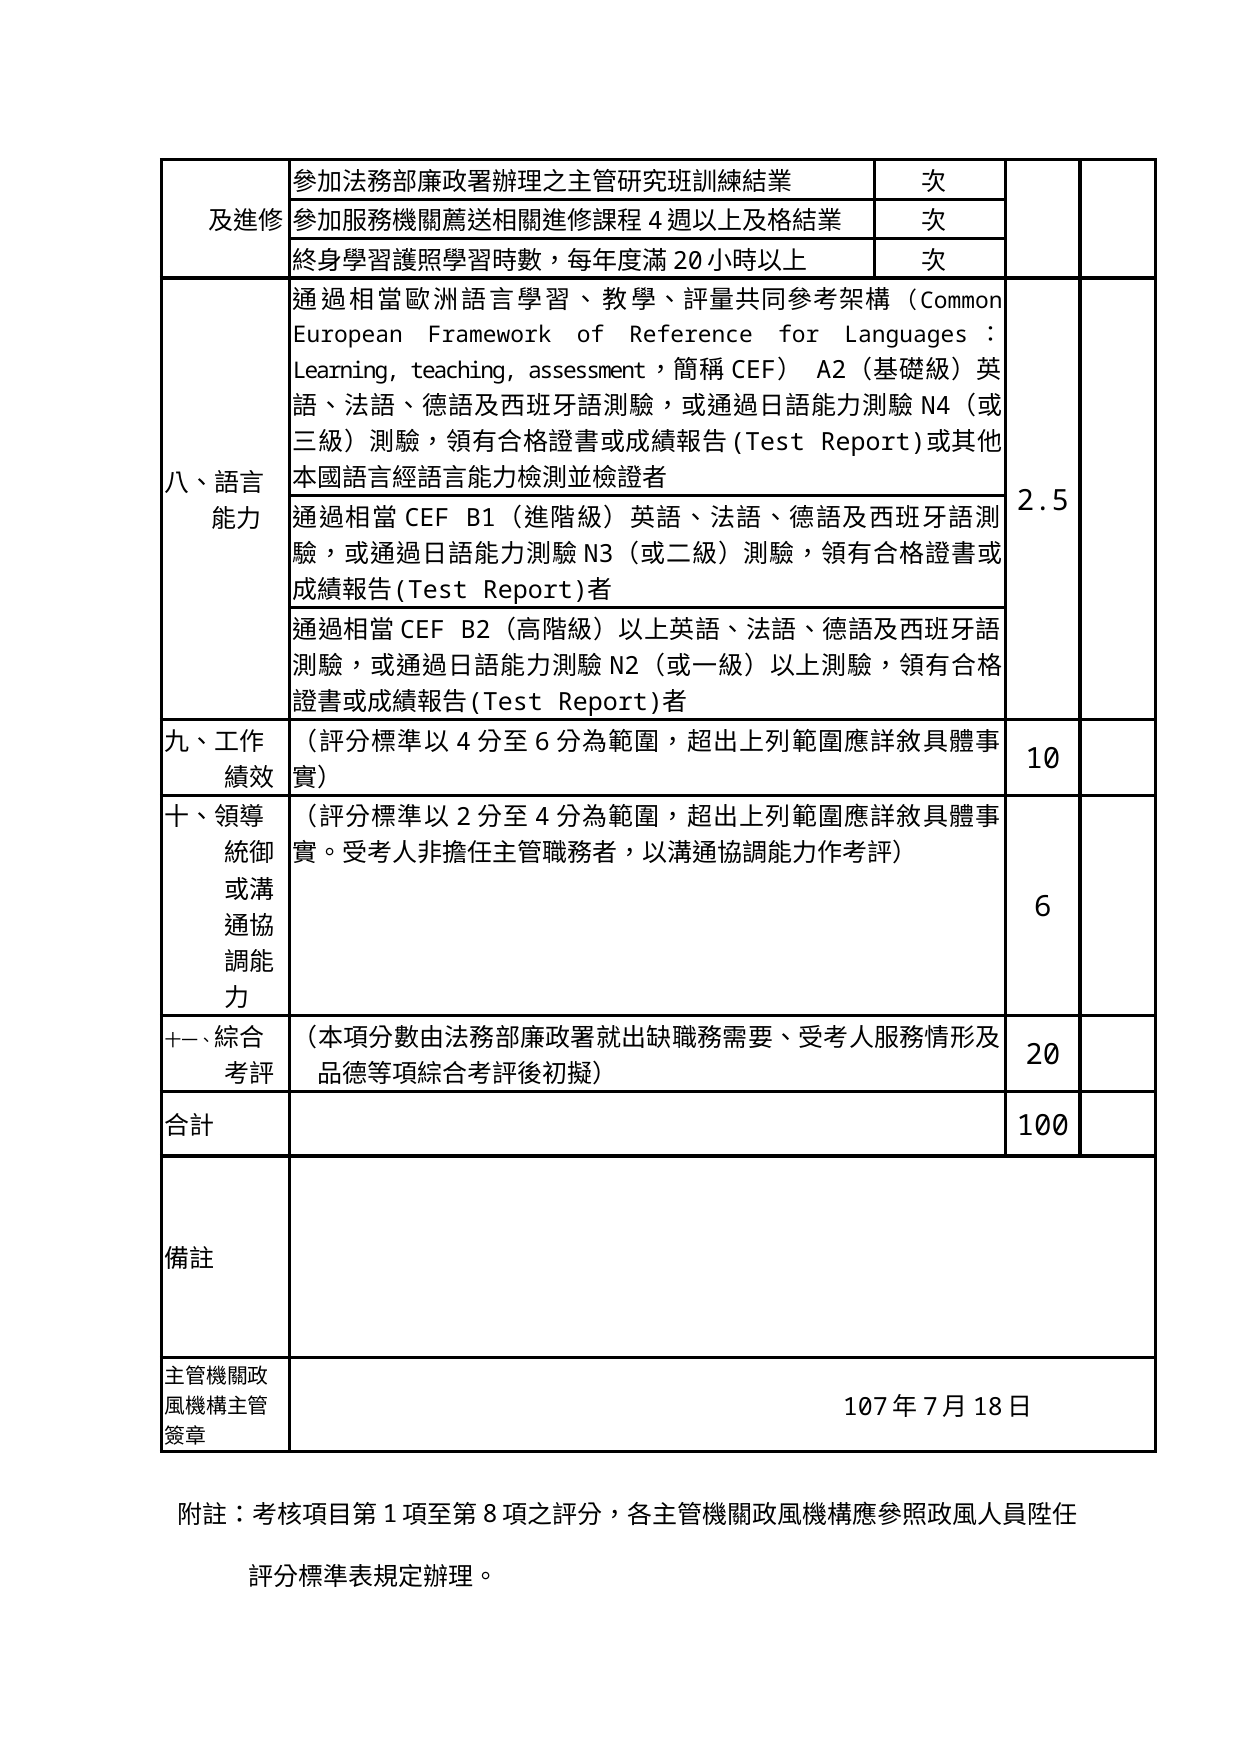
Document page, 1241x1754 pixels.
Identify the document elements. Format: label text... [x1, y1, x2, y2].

table_cell （評分標準以2分至4分為範圍，超出上列範圍應詳敘具體事實。受考人非擔任主管職務者，以溝通協調能力作考評） [291, 797, 1004, 1014]
table_cell 20 [1007, 1017, 1078, 1090]
table_cell 通過相當CEF B2（高階級）以上英語、法語、德語及西班牙語測驗，或通過日語能力測驗N2（或一級）以上測驗，領有合格證書或成績報告(Test Report)者 [291, 609, 1004, 718]
table_cell [1007, 161, 1078, 276]
table_cell 終身學習護照學習時數，每年度滿20小時以上 [291, 240, 873, 276]
table_cell 100 [1007, 1093, 1078, 1154]
table_cell （評分標準以4分至6分為範圍，超出上列範圍應詳敘具體事實） [291, 721, 1004, 793]
text 附註：考核項目第1項至第8項之評分，各主管機關政風機構應參照政風人員陞任評分標準表規定辦理。 [177, 1471, 1092, 1596]
table_cell [291, 1158, 1154, 1356]
table_cell 及進修 [163, 161, 288, 276]
table_cell 主管機關政風機構主管簽章 [163, 1359, 288, 1450]
table_cell [1082, 721, 1154, 793]
table_cell 十、領導 統御 或溝 通協 調能 力 [163, 797, 288, 1014]
table_cell [291, 1093, 1004, 1154]
table_cell 合計 [163, 1093, 288, 1154]
table_cell 通過相當歐洲語言學習、教學、評量共同參考架構（Common European Framework of Reference for Languages：Learning, teaching, assessment，簡稱CEF） A2（基礎級）英語、法語、德語及西班牙語測驗，或通過日語能力測驗N4（或三級）測驗，領有合格證書或成績報告(Test Report)或其他本國語言經語言能力檢測並檢證者 [291, 280, 1004, 494]
table_cell 十一、綜合 考評 [163, 1017, 288, 1090]
table_cell 次 [876, 240, 1004, 276]
table_cell 次 [876, 201, 1004, 237]
table_cell 107年7月18日 [291, 1359, 1154, 1450]
table_cell 2.5 [1007, 280, 1078, 718]
table_cell 參加服務機關薦送相關進修課程4週以上及格結業 [291, 201, 873, 237]
table_cell 九、工作 績效 [163, 721, 288, 793]
table_cell 次 [876, 161, 1004, 198]
table_cell （本項分數由法務部廉政署就出缺職務需要、受考人服務情形及品德等項綜合考評後初擬） [291, 1017, 1004, 1090]
table_cell 八、語言 能力 [163, 280, 288, 718]
table_cell 10 [1007, 721, 1078, 793]
table_cell 參加法務部廉政署辦理之主管研究班訓練結業 [291, 161, 873, 198]
table_cell 備註 [163, 1158, 288, 1356]
table_cell 6 [1007, 797, 1078, 1014]
table_cell [1082, 161, 1154, 276]
table_cell [1082, 280, 1154, 718]
table_cell [1082, 1017, 1154, 1090]
table_cell [1082, 1093, 1154, 1154]
table_cell 通過相當CEF B1（進階級）英語、法語、德語及西班牙語測驗，或通過日語能力測驗N3（或二級）測驗，領有合格證書或成績報告(Test Report)者 [291, 497, 1004, 606]
table_cell [1082, 797, 1154, 1014]
